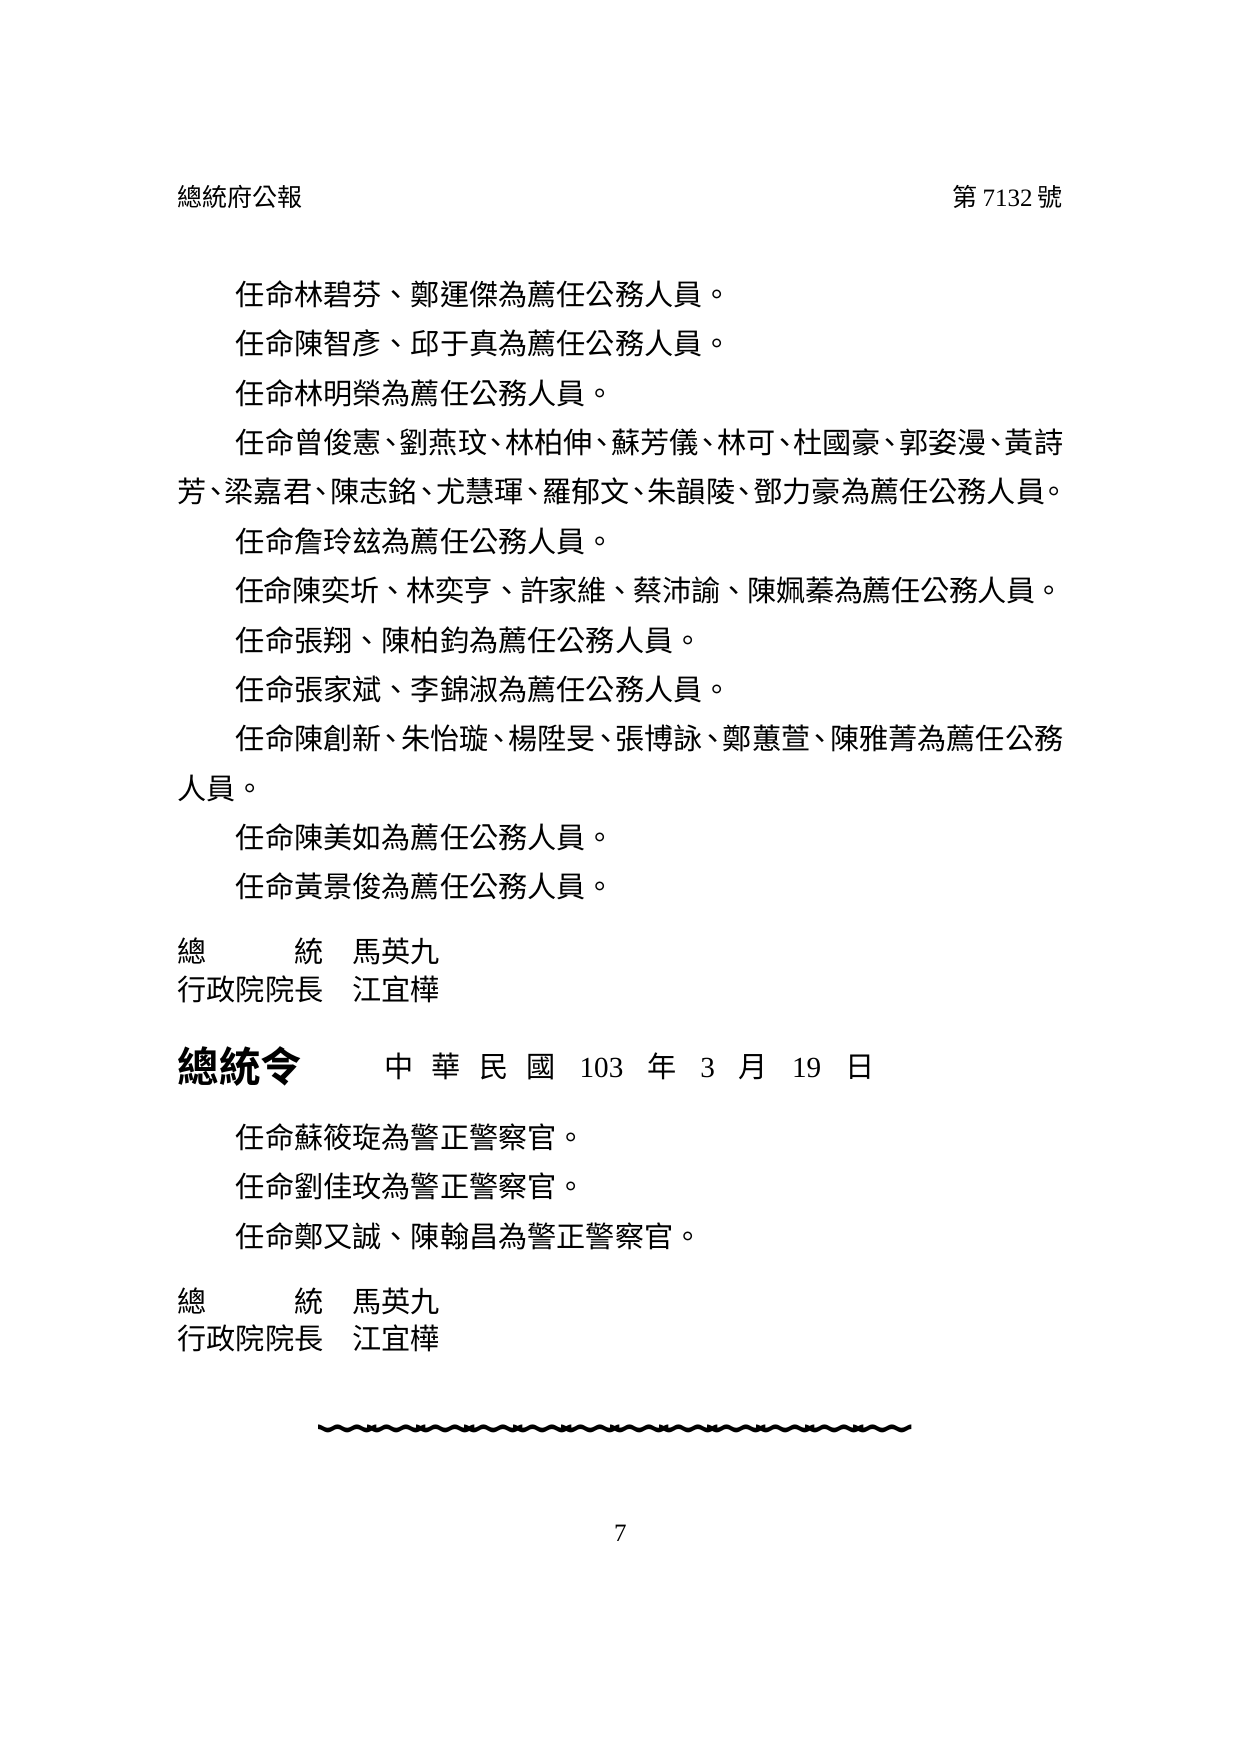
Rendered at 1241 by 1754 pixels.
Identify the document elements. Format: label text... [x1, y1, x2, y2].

text ﹏﹏﹏﹏﹏﹏﹏﹏﹏﹏﹏﹏ [177, 1407, 1063, 1432]
text 任命劉佳玫為警正警察官。 [177, 1158, 1063, 1208]
text 任命張家斌、李錦淑為薦任公務人員。 [177, 661, 1063, 710]
text 任命陳智彥、邱于真為薦任公務人員。 [177, 315, 1063, 364]
text 任命林碧芬、鄭運傑為薦任公務人員。 [177, 266, 1063, 315]
text 總 統 馬英九 [177, 1282, 1063, 1319]
table_header 總統令 [174, 1020, 381, 1109]
text 任命陳奕圻、林奕亨、許家維、蔡沛諭、陳姵蓁為薦任公務人員。 [177, 562, 1063, 611]
table_header 中華民國103年3月19日 [381, 1020, 877, 1109]
text 任命陳創新、朱怡璇、楊陞旻、張博詠、鄭蕙萱、陳雅菁為薦任公務人員。 [177, 710, 1063, 809]
text 行政院院長 江宜樺 [177, 1319, 1063, 1357]
text 任命鄭又誠、陳翰昌為警正警察官。 [177, 1208, 1063, 1257]
text 任命陳美如為薦任公務人員。 [177, 809, 1063, 858]
text 任命詹玲玆為薦任公務人員。 [177, 513, 1063, 562]
text 任命曾俊憲、劉燕玟、林柏伸、蘇芳儀、林可、杜國豪、郭姿漫、黃詩芳、梁嘉君、陳志銘、尤慧琿、羅郁文、朱韻陵、鄧力豪為薦任公務人員。 [177, 414, 1063, 513]
text 任命林明榮為薦任公務人員。 [177, 364, 1063, 414]
text 任命張翔、陳柏鈞為薦任公務人員。 [177, 611, 1063, 661]
text 行政院院長 江宜樺 [177, 970, 1063, 1008]
text 任命蘇筱琁為警正警察官。 [177, 1109, 1063, 1158]
text 任命黃景俊為薦任公務人員。 [177, 858, 1063, 908]
text 總 統 馬英九 [177, 933, 1063, 970]
